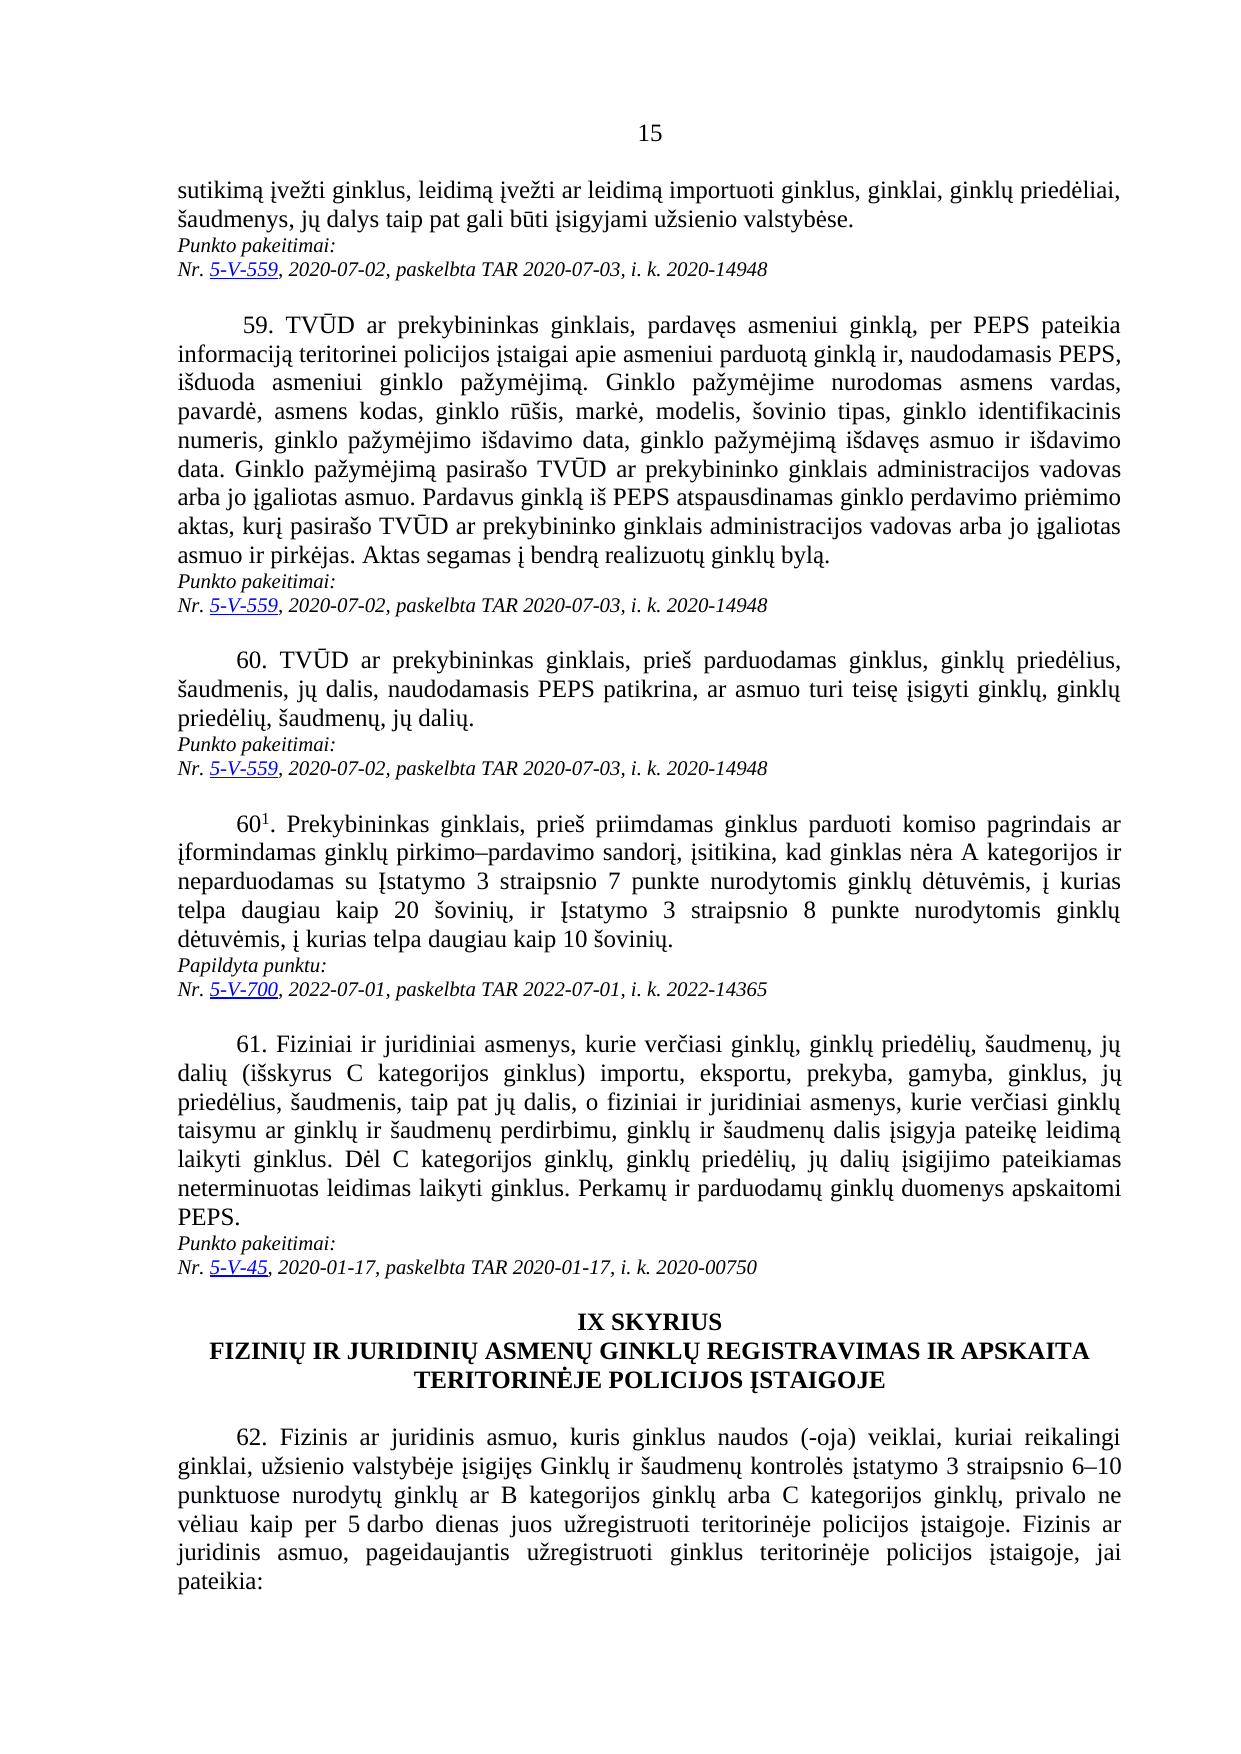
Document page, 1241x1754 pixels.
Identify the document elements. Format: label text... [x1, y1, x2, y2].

text 61. Fiziniai ir juridiniai asmenys, kurie verčiasi ginklų, ginklų priedėlių, šaudmenų, jų dalių (išskyrus C kategorijos ginklus) importu, eksportu, prekyba, gamyba, ginklus, jų priedėlius, šaudmenis, taip pat jų dalis, o fiziniai ir juridiniai asmenys, kurie verčiasi ginklų taisymu ar ginklų ir šaudmenų perdirbimu, ginklų ir šaudmenų dalis įsigyja pateikę leidimą laikyti ginklus. Dėl C kategorijos ginklų, ginklų priedėlių, jų dalių įsigijimo pateikiamas neterminuotas leidimas laikyti ginklus. Perkamų ir parduodamų ginklų duomenys apskaitomi PEPS. [177, 1029, 1122, 1231]
text 60. TVŪD ar prekybininkas ginklais, prieš parduodamas ginklus, ginklų priedėlius, šaudmenis, jų dalis, naudodamasis PEPS patikrina, ar asmuo turi teisę įsigyti ginklų, ginklų priedėlių, šaudmenų, jų dalių. [177, 646, 1122, 732]
text IX Skyrius [177, 1307, 1122, 1336]
text Nr. 5-V-559, 2020-07-02, paskelbta TAR 2020-07-03, i. k. 2020-14948 [177, 756, 1122, 780]
text Nr. 5-V-559, 2020-07-02, paskelbta TAR 2020-07-03, i. k. 2020-14948 [177, 593, 1122, 617]
text Nr. 5-V-45, 2020-01-17, paskelbta TAR 2020-01-17, i. k. 2020-00750 [177, 1255, 1122, 1279]
text Punkto pakeitimai: [177, 1231, 1122, 1255]
text 59. TVŪD ar prekybininkas ginklais, pardavęs asmeniui ginklą, per PEPS pateikia informaciją teritorinei policijos įstaigai apie asmeniui parduotą ginklą ir, naudodamasis PEPS, išduoda asmeniui ginklo pažymėjimą. Ginklo pažymėjime nurodomas asmens vardas, pavardė, asmens kodas, ginklo rūšis, markė, modelis, šovinio tipas, ginklo identifikacinis numeris, ginklo pažymėjimo išdavimo data, ginklo pažymėjimą išdavęs asmuo ir išdavimo data. Ginklo pažymėjimą pasirašo TVŪD ar prekybininko ginklais administracijos vadovas arba jo įgaliotas asmuo. Pardavus ginklą iš PEPS atspausdinamas ginklo perdavimo priėmimo aktas, kurį pasirašo TVŪD ar prekybininko ginklais administracijos vadovas arba jo įgaliotas asmuo ir pirkėjas. Aktas segamas į bendrą realizuotų ginklų bylą. [177, 310, 1122, 569]
text Nr. 5-V-700, 2022-07-01, paskelbta TAR 2022-07-01, i. k. 2022-14365 [177, 977, 1122, 1001]
text Punkto pakeitimai: [177, 569, 1122, 593]
text Punkto pakeitimai: [177, 732, 1122, 756]
text FIZINIŲ IR JURIDINIŲ ASMENŲ GINKLŲ REGISTRAVIMAS IR APSKAITA TERITORINĖJE POLICIJOS ĮSTAIGOJE [177, 1336, 1122, 1394]
text 62. Fizinis ar juridinis asmuo, kuris ginklus naudos (-oja) veiklai, kuriai reikalingi ginklai, užsienio valstybėje įsigijęs Ginklų ir šaudmenų kontrolės įstatymo 3 straipsnio 6–10 punktuose nurodytų ginklų ar B kategorijos ginklų arba C kategorijos ginklų, privalo ne vėliau kaip per 5 darbo dienas juos užregistruoti teritorinėje policijos įstaigoje. Fizinis ar juridinis asmuo, pageidaujantis užregistruoti ginklus teritorinėje policijos įstaigoje, jai pateikia: [177, 1422, 1122, 1595]
text Papildyta punktu: [177, 952, 1122, 977]
text 601. Prekybininkas ginklais, prieš priimdamas ginklus parduoti komiso pagrindais ar įformindamas ginklų pirkimo–pardavimo sandorį, įsitikina, kad ginklas nėra A kategorijos ir neparduodamas su Įstatymo 3 straipsnio 7 punkte nurodytomis ginklų dėtuvėmis, į kurias telpa daugiau kaip 20 šovinių, ir Įstatymo 3 straipsnio 8 punkte nurodytomis ginklų dėtuvėmis, į kurias telpa daugiau kaip 10 šovinių. [177, 809, 1122, 952]
text Punkto pakeitimai: [177, 233, 1122, 257]
text Nr. 5-V-559, 2020-07-02, paskelbta TAR 2020-07-03, i. k. 2020-14948 [177, 257, 1122, 281]
text sutikimą įvežti ginklus, leidimą įvežti ar leidimą importuoti ginklus, ginklai, ginklų priedėliai, šaudmenys, jų dalys taip pat gali būti įsigyjami užsienio valstybėse. [177, 176, 1122, 233]
